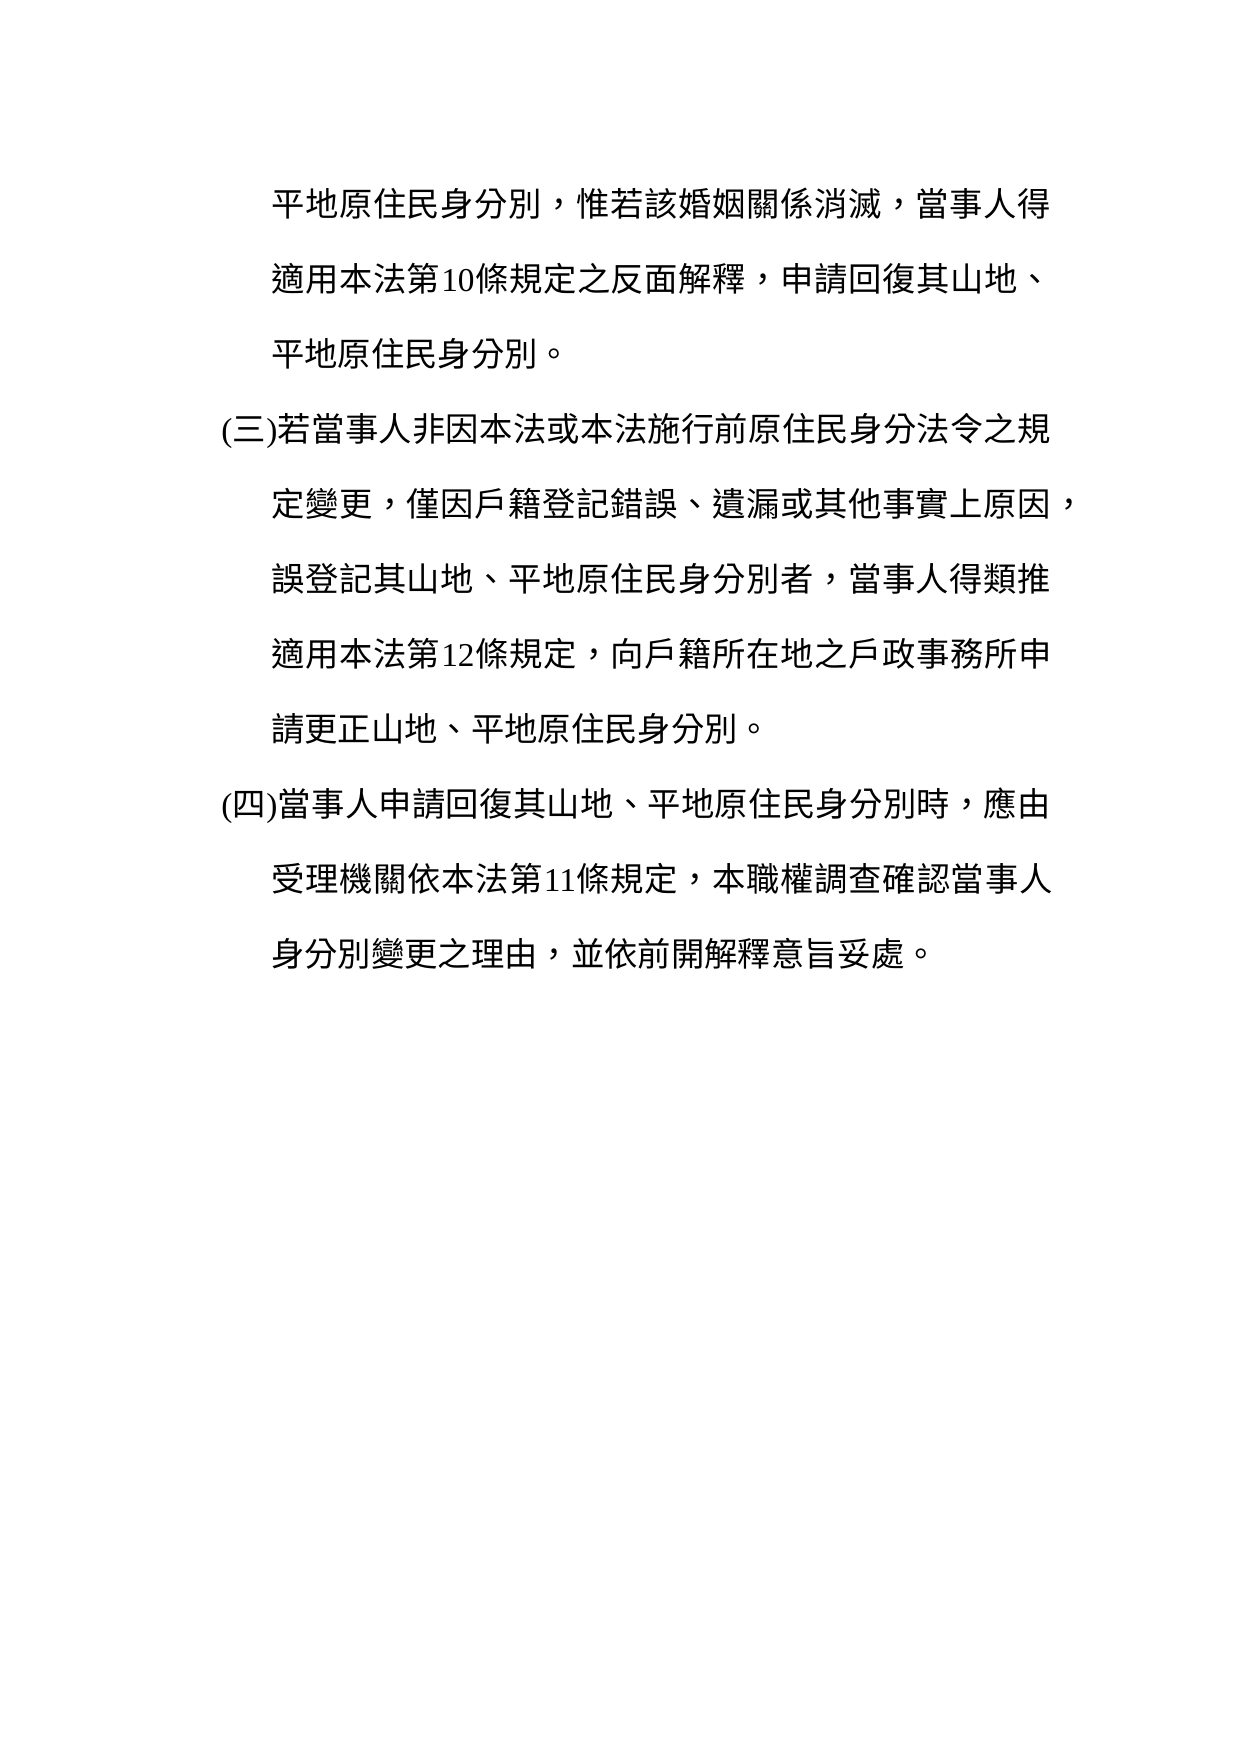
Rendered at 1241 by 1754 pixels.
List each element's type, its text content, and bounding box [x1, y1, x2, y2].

text (三)若當事人非因本法或本法施行前原住民身分法令之規定變更，僅因戶籍登記錯誤、遺漏或其他事實上原因，誤登記其山地、平地原住民身分別者，當事人得類推適用本法第12條規定，向戶籍所在地之戶政事務所申請更正山地、平地原住民身分別。 [221, 389, 1053, 764]
text 平地原住民身分別，惟若該婚姻關係消滅，當事人得適用本法第10條規定之反面解釋，申請回復其山地、平地原住民身分別。 [221, 164, 1053, 389]
text (四)當事人申請回復其山地、平地原住民身分別時，應由受理機關依本法第11條規定，本職權調查確認當事人身分別變更之理由，並依前開解釋意旨妥處。 [221, 764, 1053, 989]
